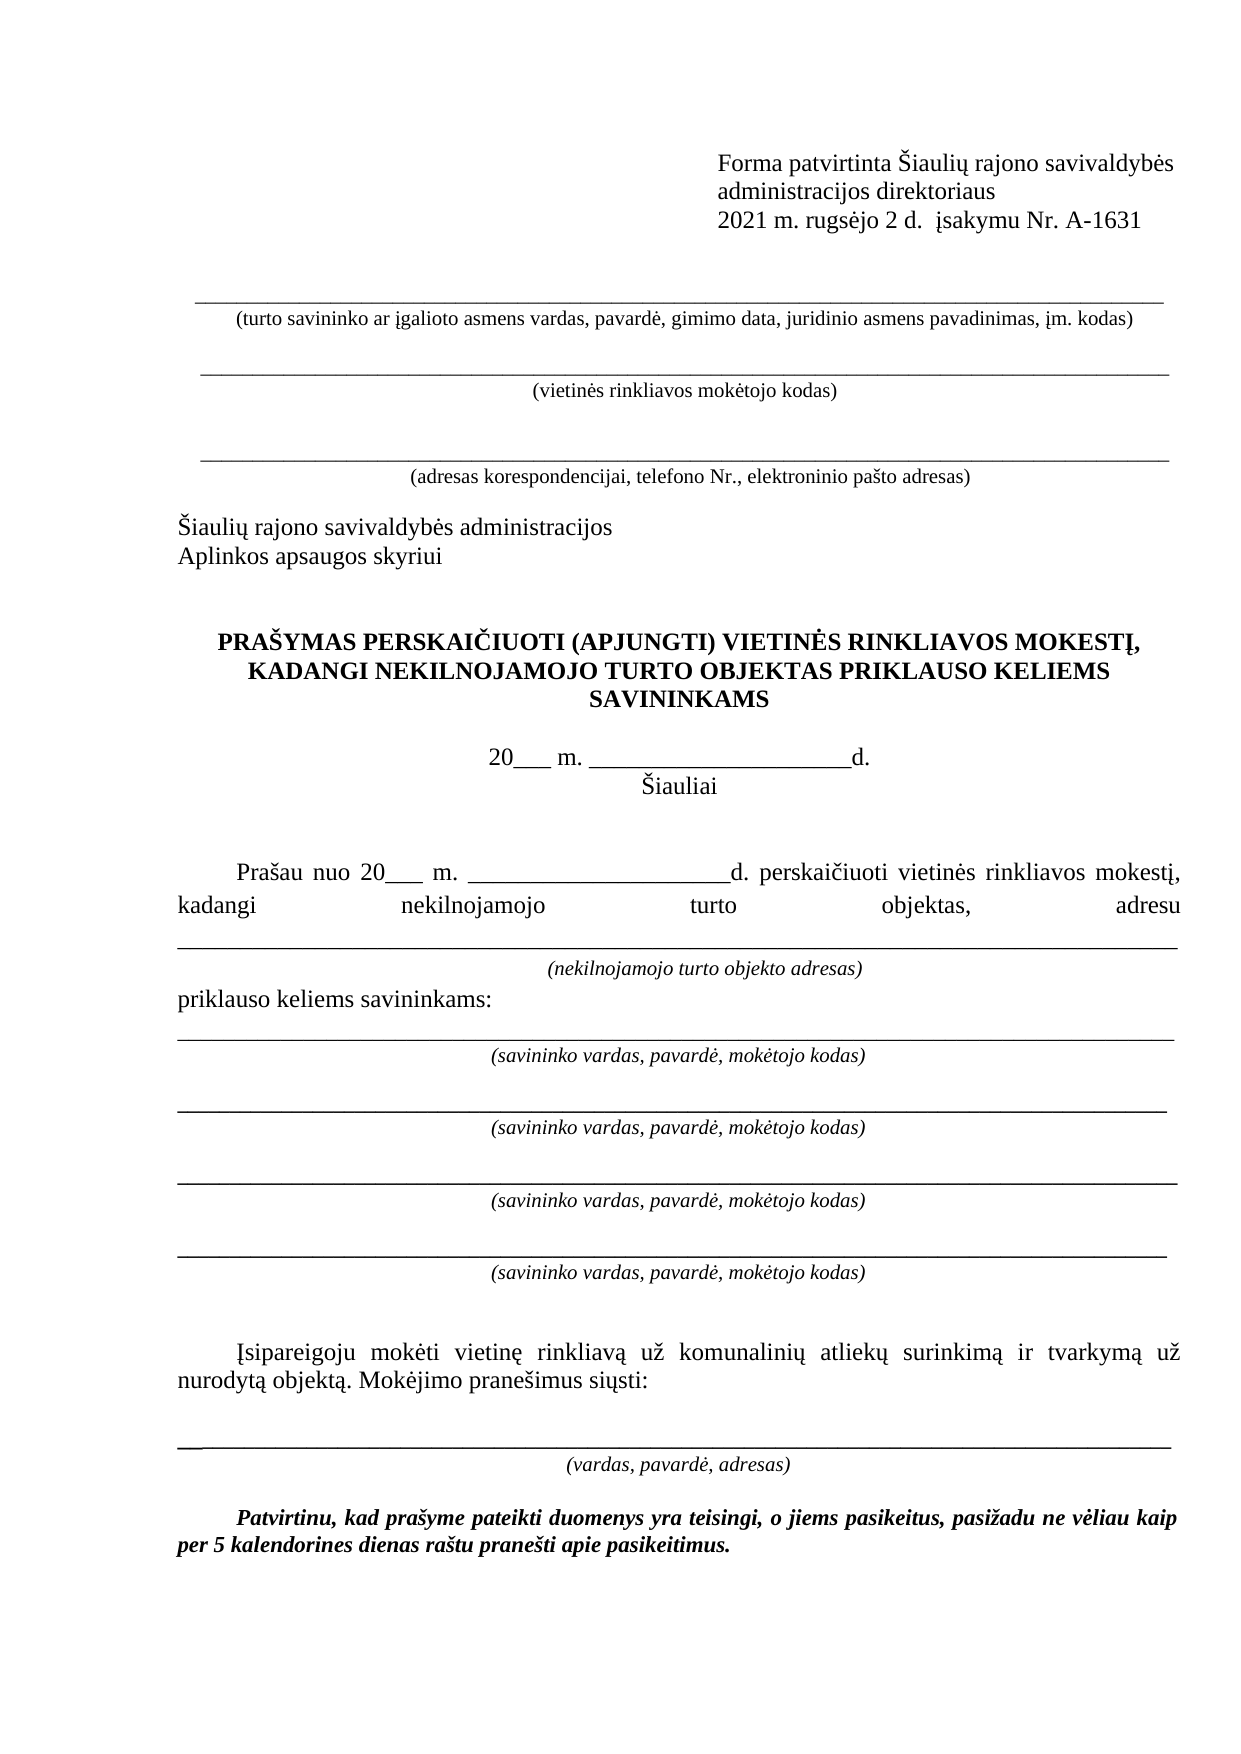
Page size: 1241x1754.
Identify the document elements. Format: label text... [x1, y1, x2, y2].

table_cell (vietinės rinkliavos mokėtojo kodas) [189, 378, 1181, 440]
text (savininko vardas, pavardė, mokėtojo kodas) [177, 1260, 1181, 1284]
text (savininko vardas, pavardė, mokėtojo kodas) [177, 1187, 1181, 1212]
text (savininko vardas, pavardė, mokėtojo kodas) [177, 1043, 1181, 1067]
text 2021 m. rugsėjo 2 d. įsakymu Nr. A-1631 [717, 205, 1181, 234]
text Šiauliai [177, 771, 1181, 799]
table_header (turto savininko ar įgalioto asmens vardas, pavardė, gimimo data, juridinio asmens pavadinimas, įm. kodas) [189, 306, 1181, 354]
text Forma patvirtinta Šiaulių rajono savivaldybės [717, 148, 1181, 176]
text (savininko vardas, pavardė, mokėtojo kodas) [177, 1115, 1181, 1139]
text Patvirtinu, kad prašyme pateikti duomenys yra teisingi, o jiems pasikeitus, pasižadu ne vėliau kaip per 5 kalendorines dienas raštu pranešti apie pasikeitimus. [177, 1504, 1181, 1557]
text _______________________________________________________________________________________ [177, 1017, 1181, 1043]
table_header (adresas korespondencijai, telefono Nr., elektroninio pašto adresas) [211, 464, 1170, 512]
text _______________________________________________________________________________________________ [177, 1091, 1181, 1115]
text _______________________________________________________________________________________________ [177, 1236, 1181, 1260]
text Įsipareigoju mokėti vietinę rinkliavą už komunalinių atliekų surinkimą ir tvarkymą už nurodytą objektą. Mokėjimo pranešimus siųsti: [177, 1337, 1181, 1394]
text Šiaulių rajono savivaldybės administracijos [177, 512, 1181, 541]
text _______________________________________________________________________________________________ [177, 1423, 1181, 1452]
table_cell _____________________________________________________________________________________________ [189, 354, 1181, 378]
text (vardas, pavardė, adresas) [177, 1452, 1181, 1476]
text Aplinkos apsaugos skyriui [177, 541, 1181, 569]
text administracijos direktoriaus [717, 176, 1181, 205]
text 20___ m. _____________________d. [177, 742, 1181, 771]
text priklauso keliems savininkams: [177, 984, 1181, 1012]
text ________________________________________________________________________________________________ [177, 1163, 1196, 1187]
text _____________________________________________________________________________________________ [177, 282, 1181, 306]
table_cell _____________________________________________________________________________________________ [189, 440, 1181, 512]
text (nekilnojamojo turto objekto adresas) [177, 956, 1181, 980]
text PRAŠYMAS PERSKAIČIUOTI (APJUNGTI) VIETINĖS RINKLIAVOS MOKESTĮ, KADANGI NEKILNOJAMOJO TURTO OBJEKTAS PRIKLAUSO KELIEMS SAVININKAMS [177, 627, 1181, 713]
text Prašau nuo 20___ m. _____________________d. perskaičiuoti vietinės rinkliavos mokestį, kadangi nekilnojamojo turto objektas, adresu ________________________________________________________________________________ [177, 857, 1181, 952]
